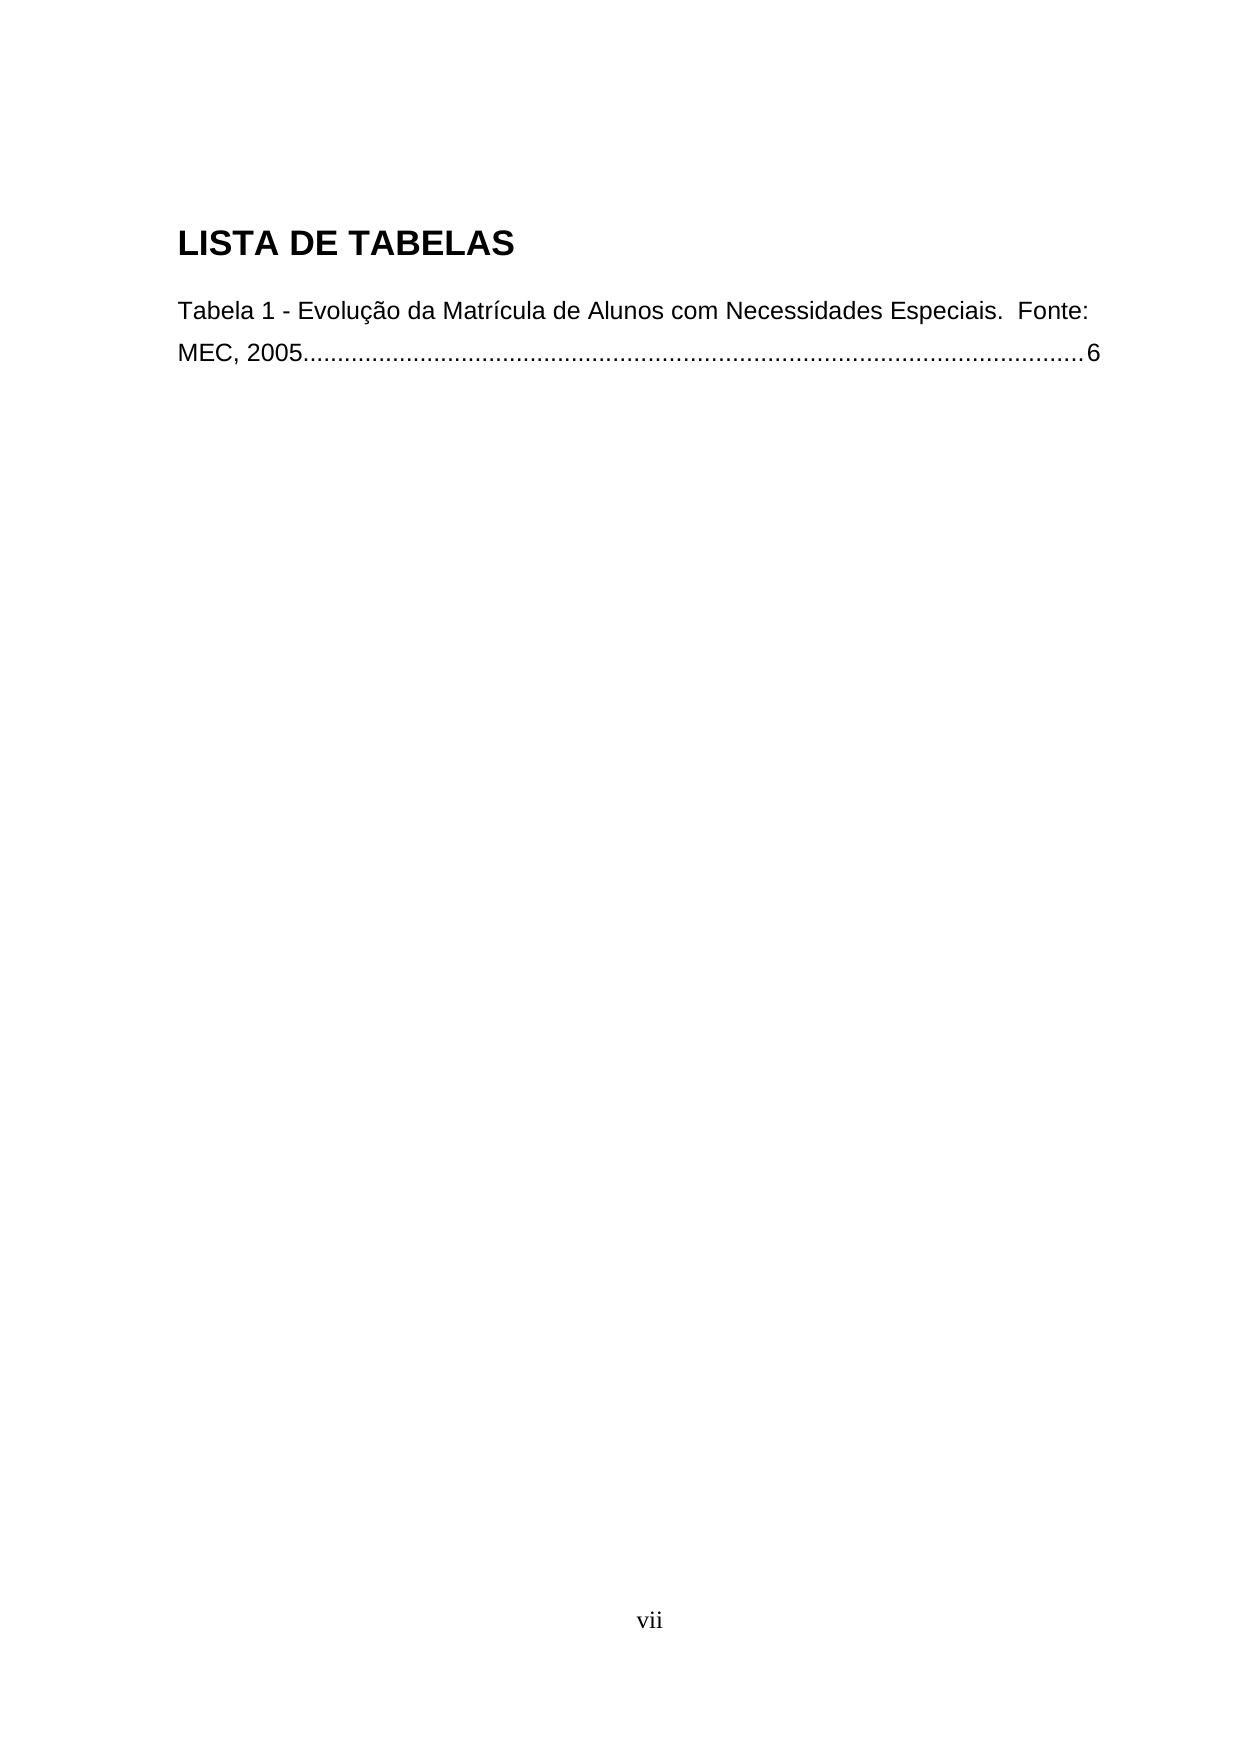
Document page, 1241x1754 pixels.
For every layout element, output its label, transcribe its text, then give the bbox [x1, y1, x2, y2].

text Tabela 1 - Evolução da Matrícula de Alunos com Necessidades Especiais. Fonte: MEC, 2005 6 [177, 297, 1122, 367]
text LISTA DE TABELAS [177, 223, 1122, 262]
